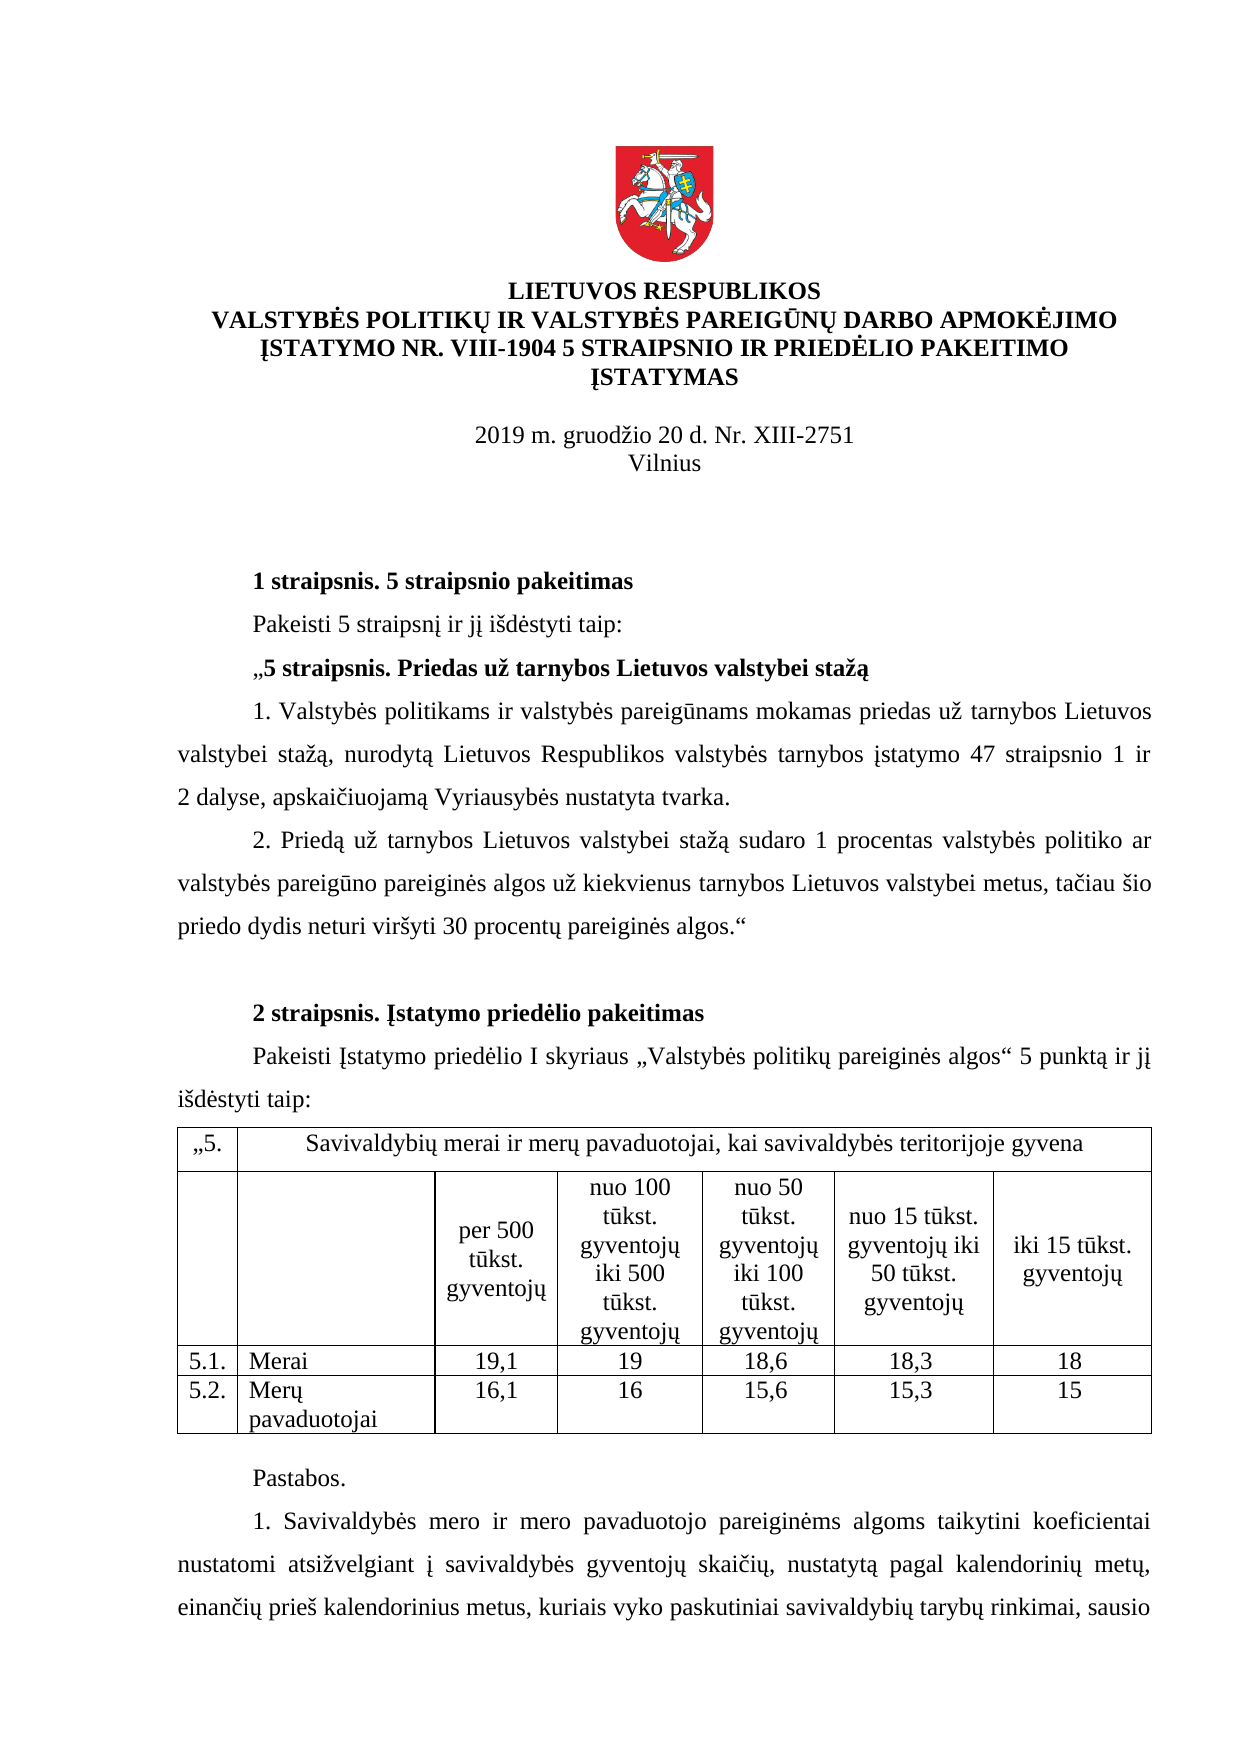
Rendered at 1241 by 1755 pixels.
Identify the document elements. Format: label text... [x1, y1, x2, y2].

table_cell [238, 1172, 434, 1345]
table_cell 19 [558, 1346, 702, 1374]
table_cell 16 [558, 1376, 702, 1433]
table_cell 15,6 [703, 1376, 834, 1433]
table_cell 5.2. [178, 1376, 237, 1433]
table_cell nuo 50 tūkst. gyventojų iki 100 tūkst. gyventojų [703, 1172, 834, 1345]
text 2019 m. gruodžio 20 d. Nr. XIII-2751 [177, 420, 1152, 448]
table_cell 15,3 [835, 1376, 993, 1433]
text „5 straipsnis. Priedas už tarnybos Lietuvos valstybei stažą [177, 653, 1152, 681]
text 1. Valstybės politikams ir valstybės pareigūnams mokamas priedas už tarnybos Lietuvos valstybei stažą, nurodytą Lietuvos Respublikos valstybės tarnybos įstatymo 47 straipsnio 1 ir 2 dalyse, apskaičiuojamą Vyriausybės nustatyta tvarka. [177, 696, 1152, 811]
table_cell Merų pavaduotojai [238, 1376, 434, 1433]
text ĮSTATYMAS [177, 362, 1152, 391]
table_cell nuo 15 tūkst. gyventojų iki 50 tūkst. gyventojų [835, 1172, 993, 1345]
table_cell 19,1 [436, 1346, 557, 1374]
text 2 straipsnis. Įstatymo priedėlio pakeitimas [177, 998, 1152, 1026]
table_cell nuo 100 tūkst. gyventojų iki 500 tūkst. gyventojų [558, 1172, 702, 1345]
text Pakeisti Įstatymo priedėlio I skyriaus „Valstybės politikų pareiginės algos“ 5 punktą ir jį išdėstyti taip: [177, 1041, 1152, 1113]
table_cell 5.1. [178, 1346, 237, 1374]
text Vilnius [177, 448, 1152, 477]
table_cell 15 [994, 1376, 1151, 1433]
table_cell Merai [238, 1346, 434, 1374]
table_cell iki 15 tūkst. gyventojų [994, 1172, 1151, 1345]
text 2. Priedą už tarnybos Lietuvos valstybei stažą sudaro 1 procentas valstybės politiko ar valstybės pareigūno pareiginės algos už kiekvienus tarnybos Lietuvos valstybei metus, tačiau šio priedo dydis neturi viršyti 30 procentų pareiginės algos.“ [177, 825, 1152, 940]
table_cell per 500 tūkst. gyventojų [436, 1172, 557, 1345]
table_cell [178, 1172, 237, 1345]
table_header „5. [178, 1128, 237, 1171]
text Pastabos. [177, 1463, 1152, 1492]
text VALSTYBĖS POLITIKŲ IR VALSTYBĖS PAREIGŪNŲ DARBO APMOKĖJIMO ĮSTATYMO NR. VIII-1904 5 straipsnio ir PRIEDĖLIO PAKEITIMO [177, 305, 1152, 362]
text 1 straipsnis. 5 straipsnio pakeitimas [177, 566, 1152, 595]
table_cell 18 [994, 1346, 1151, 1374]
table_cell 18,6 [703, 1346, 834, 1374]
text 1. Savivaldybės mero ir mero pavaduotojo pareiginėms algoms taikytini koeficientai nustatomi atsižvelgiant į savivaldybės gyventojų skaičių, nustatytą pagal kalendorinių metų, einančių prieš kalendorinius metus, kuriais vyko paskutiniai savivaldybių tarybų rinkimai, sausio [177, 1506, 1152, 1621]
table_cell 16,1 [436, 1376, 557, 1433]
text Pakeisti 5 straipsnį ir jį išdėstyti taip: [177, 609, 1152, 638]
table_cell 18,3 [835, 1346, 993, 1374]
table_header Savivaldybių merai ir merų pavaduotojai, kai savivaldybės teritorijoje gyvena [238, 1128, 1151, 1171]
text LIETUVOS RESPUBLIKOS [177, 276, 1152, 305]
